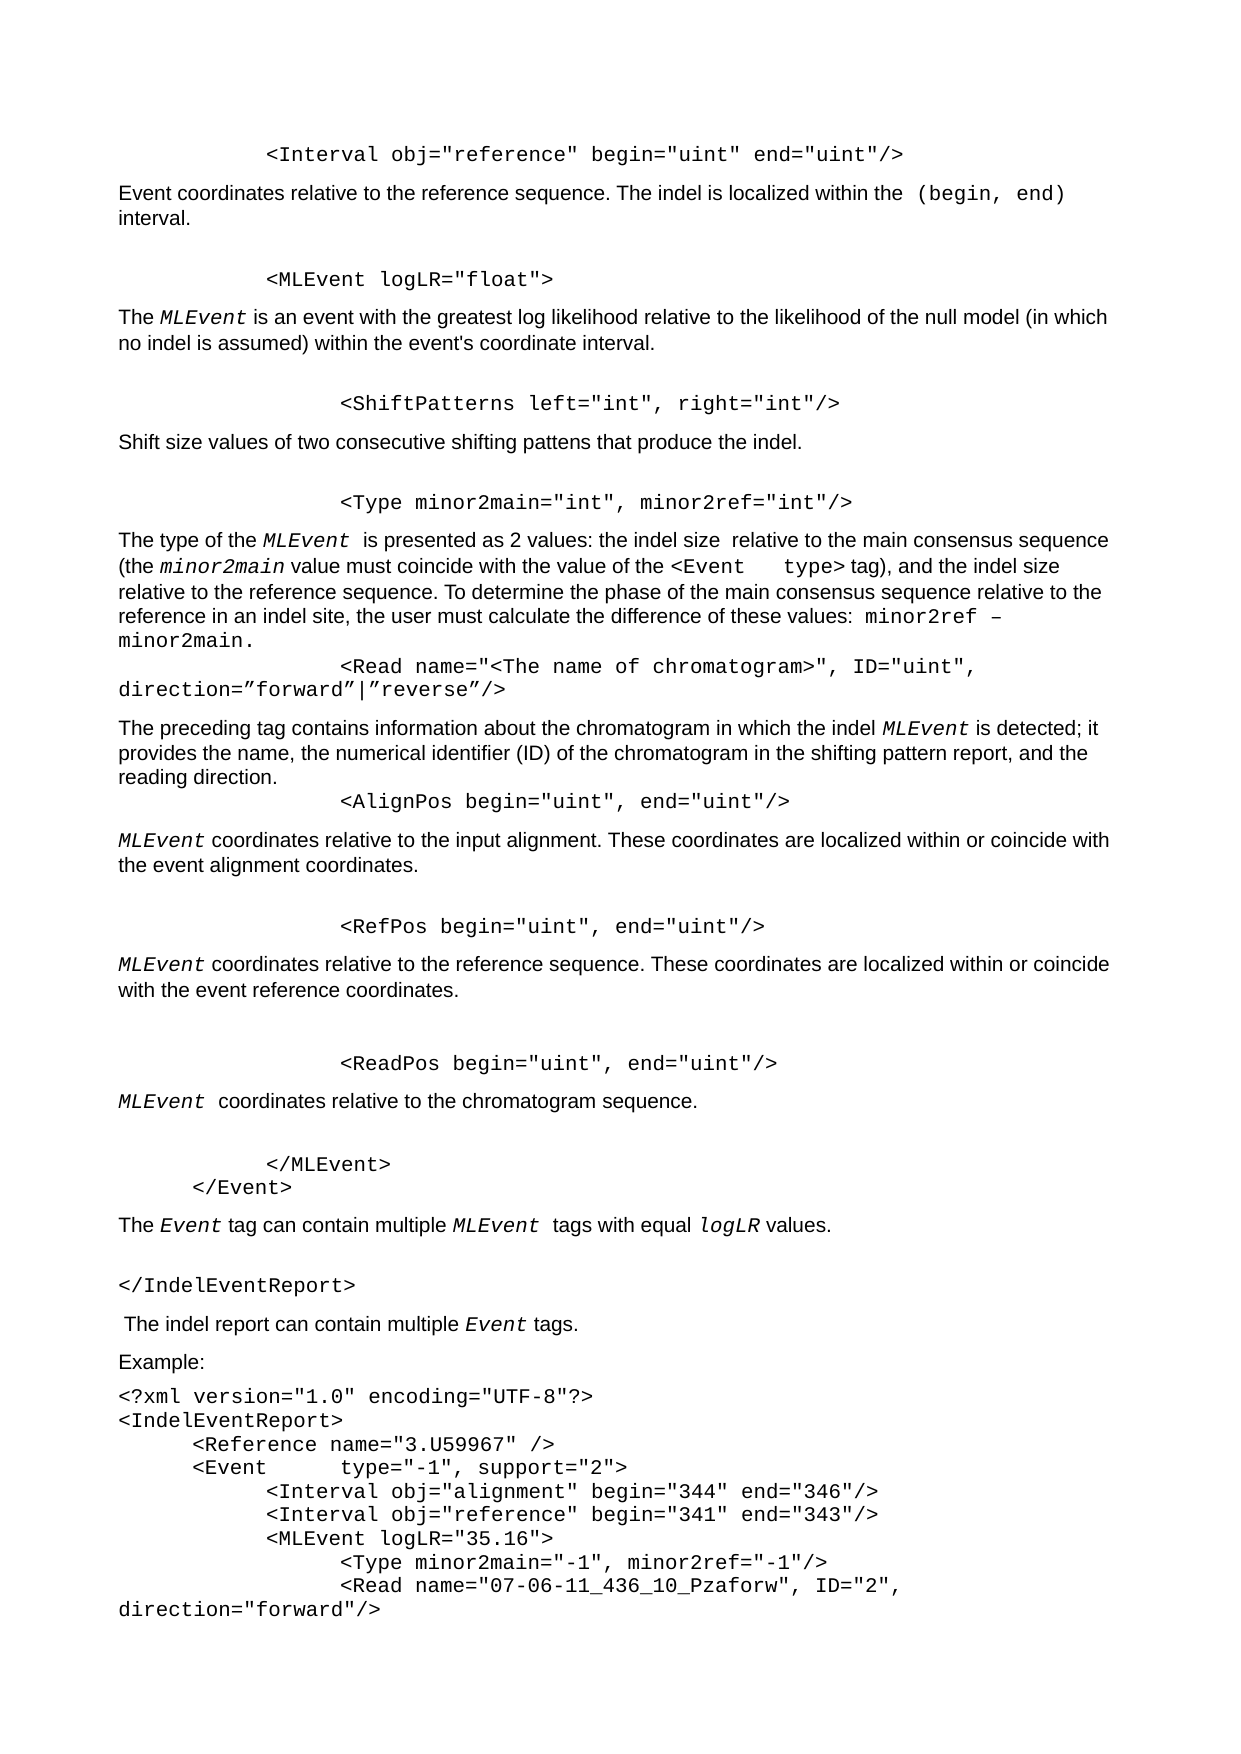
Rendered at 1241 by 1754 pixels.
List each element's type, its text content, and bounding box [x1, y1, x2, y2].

text The indel report can contain multiple Event tags. [118, 1311, 1122, 1337]
text Event coordinates relative to the reference sequence. The indel is localized within the (begin, end) interval. [118, 180, 1122, 230]
text <RefPos begin="uint", end="uint"/> [118, 890, 1122, 939]
text MLEvent coordinates relative to the input alignment. These coordinates are localized within or coincide with the event alignment coordinates. [118, 827, 1122, 877]
text The type of the MLEvent is presented as 2 values: the indel size relative to the main consensus sequence (the minor2main value must coincide with the value of the <Event type> tag), and the indel size relative to the reference sequence. To determine the phase of the main consensus sequence relative to the reference in an indel site, the user must calculate the difference of these values: minor2ref – minor2main. <Read name="<The name of chromatogram>", ID="uint", direction=”forward”|”reverse”/> [118, 528, 1122, 703]
text <Interval obj="reference" begin="uint" end="uint"/> [118, 118, 1122, 168]
text The Event tag can contain multiple MLEvent tags with equal logLR values. [118, 1213, 1122, 1239]
text <ShiftPatterns left="int", right="int"/> [118, 367, 1122, 417]
text <Type minor2main="int", minor2ref="int"/> [118, 466, 1122, 516]
text </IndelEventReport> [118, 1252, 1122, 1299]
text Example: [118, 1350, 1122, 1374]
text The preceding tag contains information about the chromatogram in which the indel MLEvent is detected; it provides the name, the numerical identifier (ID) of the chromatogram in the shifting pattern report, and the reading direction. <AlignPos begin="uint", end="uint"/> [118, 715, 1122, 815]
text <MLEvent logLR="float"> [118, 243, 1122, 292]
text <ReadPos begin="uint", end="uint"/> [118, 1051, 1122, 1077]
text </MLEvent> </Event> [118, 1127, 1122, 1201]
text MLEvent coordinates relative to the chromatogram sequence. [118, 1089, 1122, 1115]
text Shift size values of two consecutive shifting pattens that produce the indel. [118, 429, 1122, 453]
text The MLEvent is an event with the greatest log likelihood relative to the likelihood of the null model (in which no indel is assumed) within the event's coordinate interval. [118, 305, 1122, 355]
text MLEvent coordinates relative to the reference sequence. These coordinates are localized within or coincide with the event reference coordinates. [118, 952, 1122, 1002]
text <?xml version="1.0" encoding="UTF-8"?> <IndelEventReport> <Reference name="3.U59967" /> <Event type="-1", support="2"> <Interval obj="alignment" begin="344" end="346"/> <Interval obj="reference" begin="341" end="343"/> <MLEvent logLR="35.16"> <Type minor2main="-1", minor2ref="-1"/> <Read name="07-06-11_436_10_Pzaforw", ID="2", direction="forward"/> [118, 1386, 1122, 1623]
